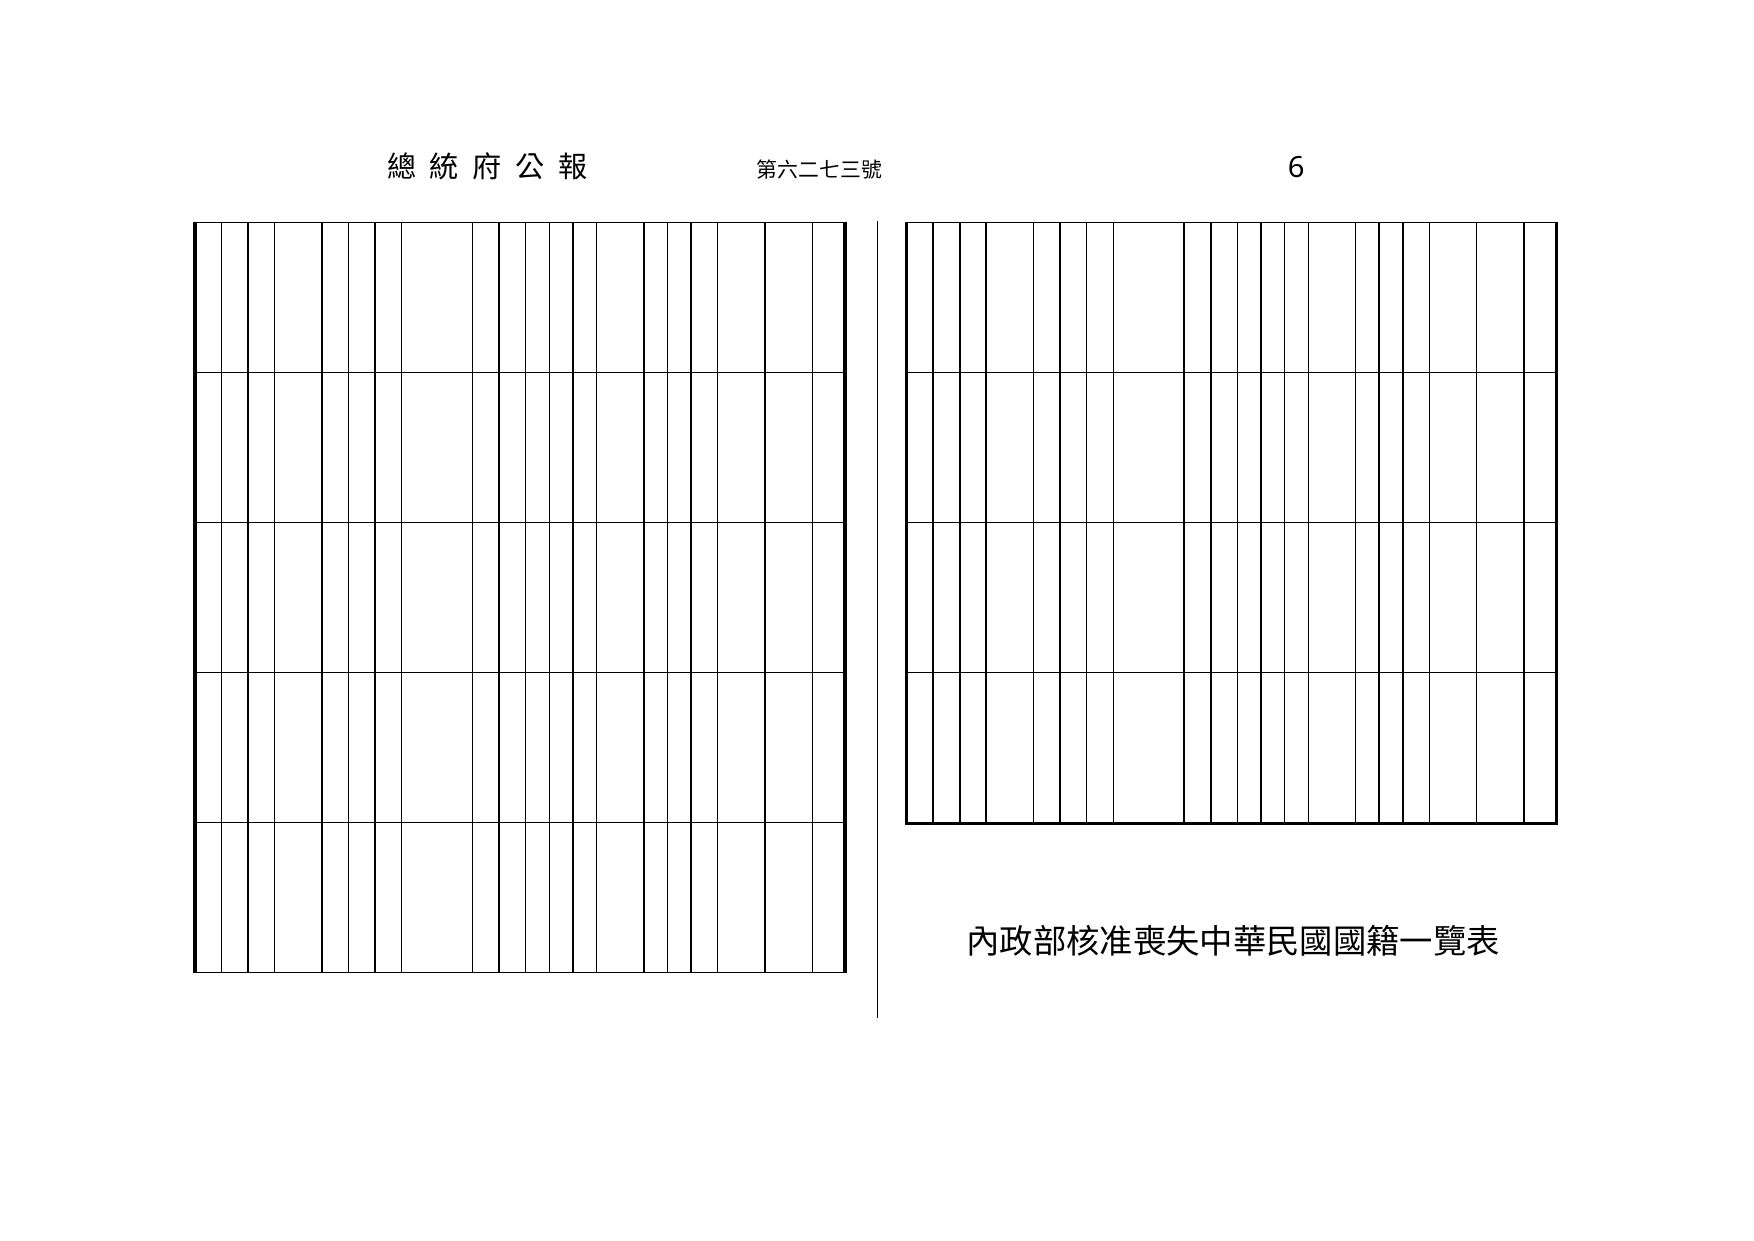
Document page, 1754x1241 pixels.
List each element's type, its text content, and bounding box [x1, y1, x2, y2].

table_cell [1453, 223, 1476, 372]
table_cell [425, 673, 449, 822]
table_cell [766, 523, 789, 672]
table_cell [1061, 673, 1086, 822]
table_cell [1404, 523, 1429, 672]
table_cell [1010, 223, 1033, 372]
table_cell [692, 223, 717, 372]
table_cell [197, 523, 221, 672]
table_cell [249, 523, 274, 672]
table_cell [741, 373, 764, 522]
table_cell [275, 373, 298, 522]
table_cell [1114, 373, 1136, 522]
table_cell [908, 523, 932, 672]
table_cell [1500, 523, 1523, 672]
table_cell [349, 523, 374, 672]
table_cell [1500, 673, 1523, 822]
table_cell [1185, 673, 1210, 822]
table_cell [1034, 523, 1059, 672]
table_cell [222, 373, 247, 522]
table_cell [550, 373, 572, 522]
table_cell [789, 373, 812, 522]
table_cell [1136, 673, 1161, 822]
table_cell [1453, 523, 1476, 672]
table_cell [1010, 523, 1033, 672]
table_cell [987, 523, 1010, 672]
table_cell [668, 373, 690, 522]
table_cell [574, 523, 596, 672]
table_cell [1262, 373, 1284, 522]
table_cell [222, 823, 247, 972]
table_cell [275, 823, 298, 972]
table_cell [1034, 673, 1059, 822]
table_cell [813, 523, 843, 672]
table_cell [620, 223, 643, 372]
table_cell [500, 523, 525, 672]
table_cell [1500, 223, 1523, 372]
table_cell [473, 373, 498, 522]
table_cell [473, 673, 498, 822]
table_cell [425, 373, 449, 522]
table_cell [1087, 673, 1113, 822]
table_cell [741, 223, 764, 372]
table_cell [645, 523, 667, 672]
table_cell [1453, 673, 1476, 822]
table_cell [500, 823, 525, 972]
table_cell [1087, 523, 1113, 672]
table_cell [1285, 373, 1308, 522]
table_cell [1380, 523, 1402, 672]
table_cell [473, 823, 498, 972]
table_cell [1238, 673, 1260, 822]
table_cell [692, 373, 717, 522]
table_cell [789, 223, 812, 372]
table_cell [597, 823, 620, 972]
table_cell [1212, 223, 1237, 372]
table_cell [1087, 223, 1113, 372]
table_cell [692, 673, 717, 822]
table_cell [597, 223, 620, 372]
table_cell [597, 673, 620, 822]
table_cell [766, 673, 789, 822]
table_cell [645, 823, 667, 972]
table_cell [1477, 373, 1500, 522]
table_cell [1061, 223, 1086, 372]
table_cell [987, 673, 1010, 822]
table_cell [718, 523, 741, 672]
table_cell [1477, 673, 1500, 822]
table_cell [1356, 223, 1378, 372]
table_cell [1034, 223, 1059, 372]
table_cell [1525, 523, 1555, 672]
table_cell [574, 673, 596, 822]
table_cell [668, 523, 690, 672]
table_cell [620, 823, 643, 972]
table_cell [298, 523, 321, 672]
table_cell [1161, 223, 1183, 372]
table_cell [500, 373, 525, 522]
table_cell [1332, 223, 1355, 372]
table_cell [766, 823, 789, 972]
table_cell [620, 523, 643, 672]
table_cell [1212, 373, 1237, 522]
table_cell [620, 373, 643, 522]
table_cell [349, 223, 374, 372]
table_cell [323, 523, 348, 672]
table_cell [1525, 673, 1555, 822]
table_cell [597, 373, 620, 522]
table_cell [645, 373, 667, 522]
table_cell [376, 223, 401, 372]
table_cell [449, 373, 472, 522]
table_cell [376, 673, 401, 822]
table_cell [1238, 523, 1260, 672]
table_cell [1430, 523, 1453, 672]
table_cell [1309, 223, 1332, 372]
table_cell [1061, 373, 1086, 522]
table_cell [813, 823, 843, 972]
table_cell [1477, 223, 1500, 372]
table_cell [668, 823, 690, 972]
table_cell [1185, 523, 1210, 672]
table_cell [1010, 673, 1033, 822]
table_cell [741, 823, 764, 972]
table_cell [574, 223, 596, 372]
table_cell [402, 823, 424, 972]
table_cell [934, 523, 959, 672]
table_cell [449, 823, 472, 972]
table_cell [1161, 523, 1183, 672]
table_cell [249, 673, 274, 822]
table_cell [1185, 223, 1210, 372]
table_cell [526, 523, 549, 672]
table_cell [1114, 523, 1136, 672]
table_cell [1356, 673, 1378, 822]
table_cell [1161, 673, 1183, 822]
table_cell [1430, 373, 1453, 522]
table_cell [1309, 523, 1332, 672]
table_cell [1087, 373, 1113, 522]
table_cell [298, 223, 321, 372]
table_cell [1285, 223, 1308, 372]
table_cell [197, 673, 221, 822]
table_cell [1356, 373, 1378, 522]
table_cell [574, 823, 596, 972]
table_cell [1404, 673, 1429, 822]
table_cell [526, 373, 549, 522]
table_cell [1114, 223, 1136, 372]
table_cell [197, 223, 221, 372]
table_cell [1332, 673, 1355, 822]
table_cell [1262, 223, 1284, 372]
table_cell [645, 223, 667, 372]
table_cell [1161, 373, 1183, 522]
table_cell [249, 223, 274, 372]
table_cell [1010, 373, 1033, 522]
table_cell [908, 373, 932, 522]
table_cell [275, 523, 298, 672]
table_cell [1356, 523, 1378, 672]
table_cell [1380, 223, 1402, 372]
table_cell [718, 223, 741, 372]
table_cell [987, 373, 1010, 522]
table_cell [1404, 373, 1429, 522]
table_cell [197, 373, 221, 522]
table_cell [1136, 523, 1161, 672]
table_cell [425, 523, 449, 672]
table_cell [222, 223, 247, 372]
table_cell [668, 223, 690, 372]
table_cell [1061, 523, 1086, 672]
table_cell [473, 523, 498, 672]
table_cell [908, 223, 932, 372]
table_cell [1034, 373, 1059, 522]
table_cell [500, 673, 525, 822]
table_cell [692, 523, 717, 672]
table_cell [526, 823, 549, 972]
table_cell [323, 823, 348, 972]
table_cell [298, 373, 321, 522]
table_cell [1430, 673, 1453, 822]
table_cell [789, 673, 812, 822]
table_cell [425, 823, 449, 972]
table_cell [987, 223, 1010, 372]
table_cell [526, 673, 549, 822]
table_cell [349, 823, 374, 972]
table_cell [402, 373, 424, 522]
table_cell [376, 523, 401, 672]
table_cell [718, 373, 741, 522]
table_cell [1238, 373, 1260, 522]
table_cell [1285, 523, 1308, 672]
table_cell [668, 673, 690, 822]
table_cell [222, 673, 247, 822]
table_cell [323, 373, 348, 522]
table_cell [1114, 673, 1136, 822]
table_cell [961, 523, 985, 672]
table_cell [1262, 673, 1284, 822]
table_cell [934, 373, 959, 522]
table_cell [645, 673, 667, 822]
table_cell [349, 673, 374, 822]
table_cell [1285, 673, 1308, 822]
table_cell [1185, 373, 1210, 522]
table_cell [1525, 373, 1555, 522]
table_cell [813, 673, 843, 822]
table_cell [1136, 373, 1161, 522]
table_cell [789, 523, 812, 672]
table_cell [741, 673, 764, 822]
table_cell [1136, 223, 1161, 372]
table_cell [323, 673, 348, 822]
table_cell [1309, 673, 1332, 822]
table_cell [550, 223, 572, 372]
table_cell [449, 523, 472, 672]
table_cell [574, 373, 596, 522]
table_cell [1212, 673, 1237, 822]
table_cell [449, 223, 472, 372]
table_cell [597, 523, 620, 672]
table_cell [222, 523, 247, 672]
table_cell [402, 523, 424, 672]
table_cell [197, 823, 221, 972]
table_cell [1453, 373, 1476, 522]
table_cell [692, 823, 717, 972]
text 內政部核准喪失中華民國國籍一覽表 [907, 868, 1559, 975]
table_cell [402, 223, 424, 372]
table_cell [550, 673, 572, 822]
table_cell [550, 823, 572, 972]
table_cell [376, 373, 401, 522]
table_cell [961, 373, 985, 522]
table_cell [550, 523, 572, 672]
table_cell [1332, 523, 1355, 672]
table_cell [961, 673, 985, 822]
table_cell [908, 673, 932, 822]
table_cell [298, 673, 321, 822]
table_cell [813, 373, 843, 522]
table_cell [741, 523, 764, 672]
table_cell [500, 223, 525, 372]
table_cell [620, 673, 643, 822]
table_cell [1477, 523, 1500, 672]
table_cell [789, 823, 812, 972]
table_cell [718, 673, 741, 822]
table_cell [376, 823, 401, 972]
table_cell [1500, 373, 1523, 522]
table_cell [1430, 223, 1453, 372]
table_cell [249, 373, 274, 522]
table_cell [1262, 523, 1284, 672]
table_cell [402, 673, 424, 822]
table_cell [349, 373, 374, 522]
table_cell [766, 223, 789, 372]
table_cell [813, 223, 843, 372]
table_cell [1309, 373, 1332, 522]
table_cell [298, 823, 321, 972]
table_cell [1380, 673, 1402, 822]
table_cell [249, 823, 274, 972]
table_cell [766, 373, 789, 522]
table_cell [323, 223, 348, 372]
table_cell [1404, 223, 1429, 372]
table_cell [1238, 223, 1260, 372]
table_cell [275, 223, 298, 372]
table_cell [1332, 373, 1355, 522]
table_cell [934, 673, 959, 822]
table_cell [526, 223, 549, 372]
table_cell [425, 223, 449, 372]
table_cell [275, 673, 298, 822]
table_cell [1380, 373, 1402, 522]
table_cell [1212, 523, 1237, 672]
table_cell [934, 223, 959, 372]
table_cell [718, 823, 741, 972]
table_cell [1525, 223, 1555, 372]
table_cell [473, 223, 498, 372]
table_cell [961, 223, 985, 372]
table_cell [449, 673, 472, 822]
